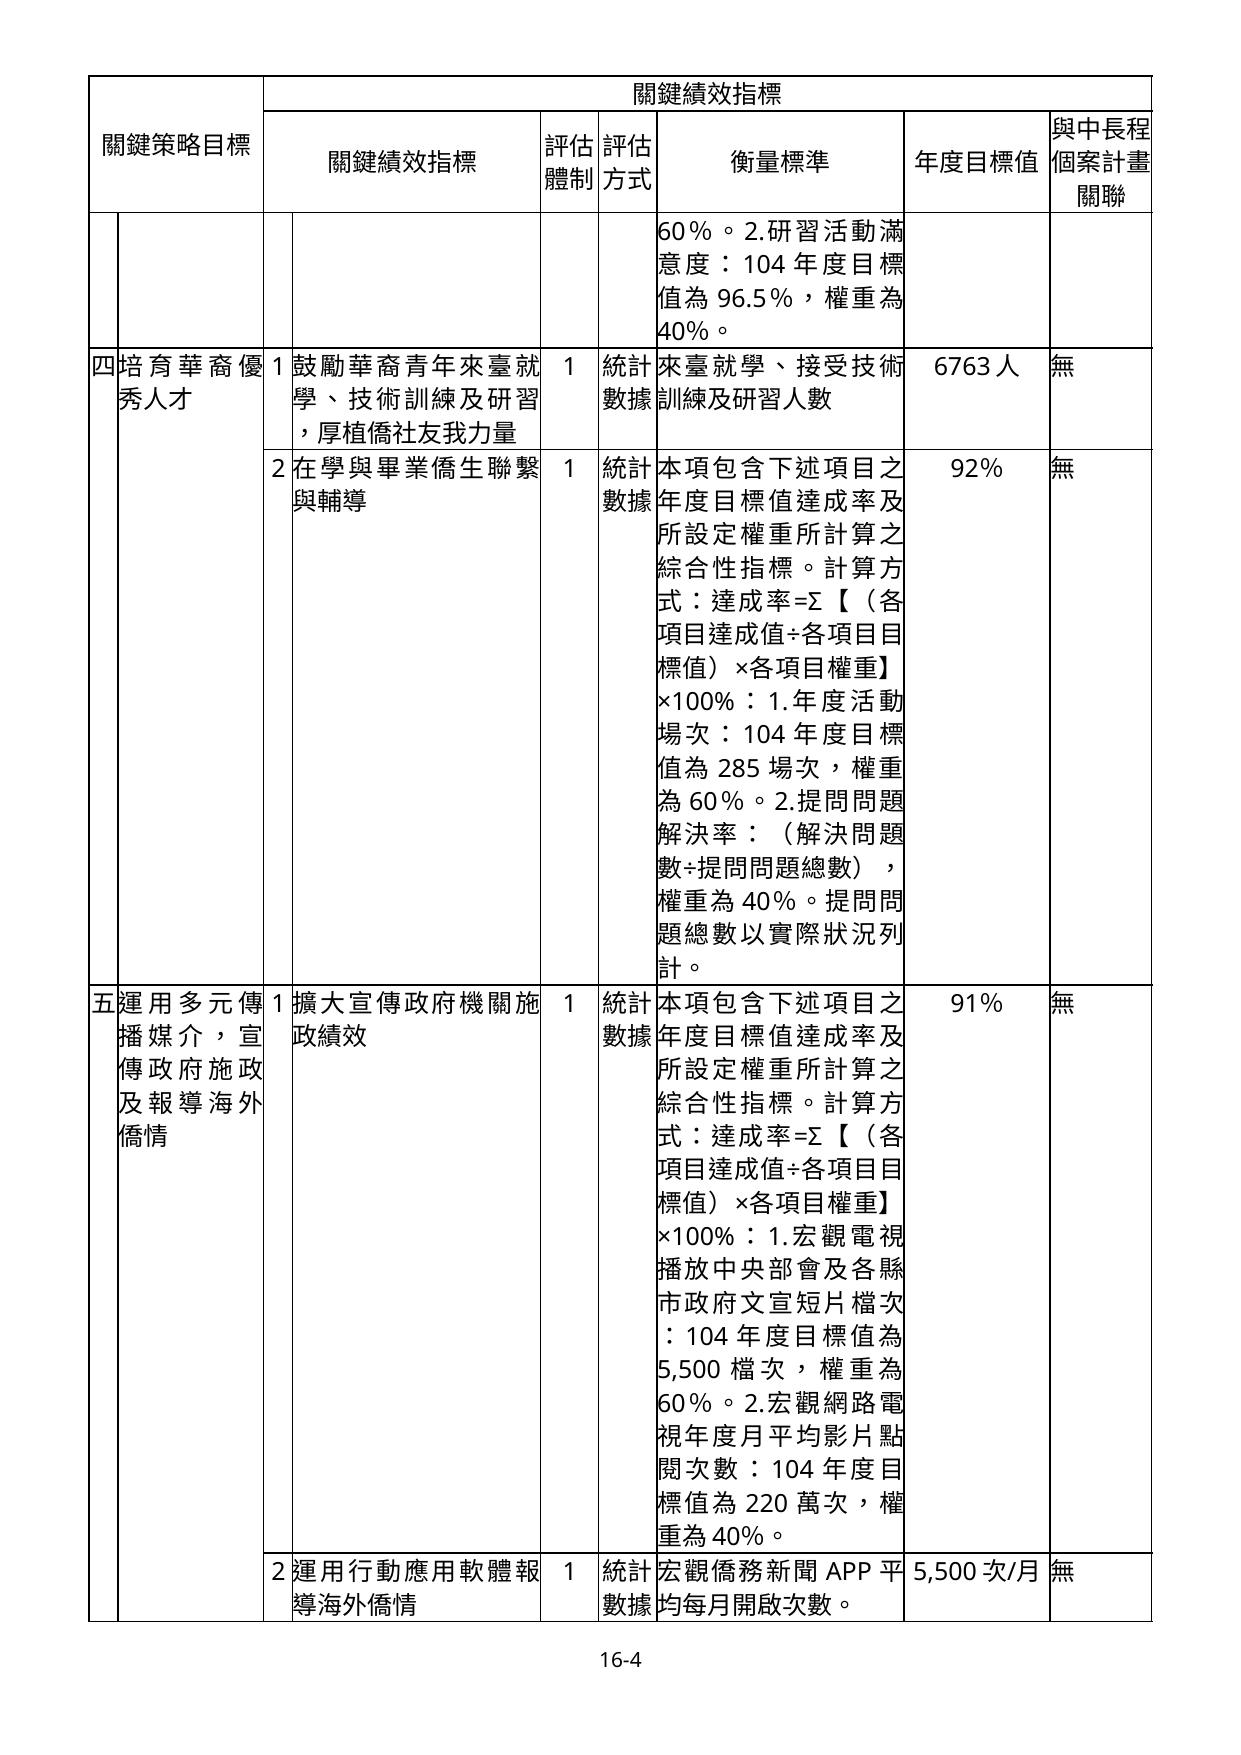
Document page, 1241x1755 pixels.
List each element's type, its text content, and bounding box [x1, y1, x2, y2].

table_cell 五 [90, 986, 117, 1621]
table_cell 統計數據 [599, 349, 656, 449]
table_cell 6763人 [905, 349, 1049, 449]
table_cell 無 [1051, 986, 1151, 1552]
table_cell 與中長程個案計畫關聯 [1051, 112, 1151, 212]
table_cell 在學與畢業僑生聯繫與輔導 [293, 450, 540, 984]
table_cell 5,500次/月 [905, 1554, 1049, 1621]
table_cell 擴大宣傳政府機關施政績效 [293, 986, 540, 1552]
table_cell 輔導海外僑臺商事業發展，協助提升我國經濟競爭力 [119, 213, 263, 347]
table_cell 1 [264, 986, 292, 1552]
table_cell 關鍵績效指標 [264, 112, 540, 212]
table_cell [293, 213, 540, 347]
table_cell 統計數據 [599, 986, 656, 1552]
table_cell 91％ [905, 986, 1049, 1552]
table_cell 無 [1051, 349, 1151, 449]
table_cell [599, 213, 656, 347]
table_cell 本項包含下述項目之年度目標值達成率及所設定權重所計算之綜合性指標。計算方式：達成率=Σ【（各項目達成值÷各項目目標值）×各項目權重】×100%：1.年度活動場次：104年度目標值為285場次，權重為60％。2.提問問題解決率：（解決問題數÷提問問題總數），權重為40％。提問問題總數以實際狀況列計。 [658, 450, 903, 984]
table_cell [1051, 213, 1151, 347]
table_cell 2 [264, 1554, 292, 1621]
table_cell 2 [264, 450, 292, 984]
table_cell 運用行動應用軟體報導海外僑情 [293, 1554, 540, 1621]
table_cell [905, 213, 1049, 347]
table_cell 1 [541, 1554, 598, 1621]
table_cell 鼓勵華裔青年來臺就學、技術訓練及研習，厚植僑社友我力量 [293, 349, 540, 449]
table_cell 統計數據 [599, 450, 656, 984]
table_cell 1 [541, 450, 598, 984]
table_cell 宏觀僑務新聞APP平均每月開啟次數。 [658, 1554, 903, 1621]
table_cell 評估 方式 [599, 112, 656, 212]
table_cell 無 [1051, 450, 1151, 984]
table_cell 三 [90, 213, 117, 347]
table_cell 60％。2.研習活動滿意度：104年度目標值為96.5％，權重為40％。 [658, 213, 903, 347]
table_cell 運用多元傳播媒介，宣傳政府施政及報導海外僑情 [119, 986, 263, 1621]
table_cell 統計數據 [599, 1554, 656, 1621]
table_header 關鍵績效指標 [264, 77, 1151, 110]
table_cell 評估 體制 [541, 112, 598, 212]
table_cell [264, 213, 292, 347]
table_cell 1 [541, 986, 598, 1552]
table_cell 四 [90, 349, 117, 984]
table_cell 衡量標準 [658, 112, 903, 212]
table_cell 92％ [905, 450, 1049, 984]
table_cell 1 [541, 349, 598, 449]
table_header 關鍵策略目標 [90, 77, 263, 212]
table_cell 年度目標值 [905, 112, 1049, 212]
table_cell 1 [264, 349, 292, 449]
table_cell 本項包含下述項目之年度目標值達成率及所設定權重所計算之綜合性指標。計算方式：達成率=Σ【（各項目達成值÷各項目目標值）×各項目權重】×100%：1.宏觀電視播放中央部會及各縣市政府文宣短片檔次：104年度目標值為5,500檔次，權重為60％。2.宏觀網路電視年度月平均影片點閱次數：104年度目標值為220萬次，權重為40％。 [658, 986, 903, 1552]
table_cell 無 [1051, 1554, 1151, 1621]
table_cell 來臺就學、接受技術訓練及研習人數 [658, 349, 903, 449]
table_cell [541, 213, 598, 347]
table_cell 培育華裔優秀人才 [119, 349, 263, 984]
